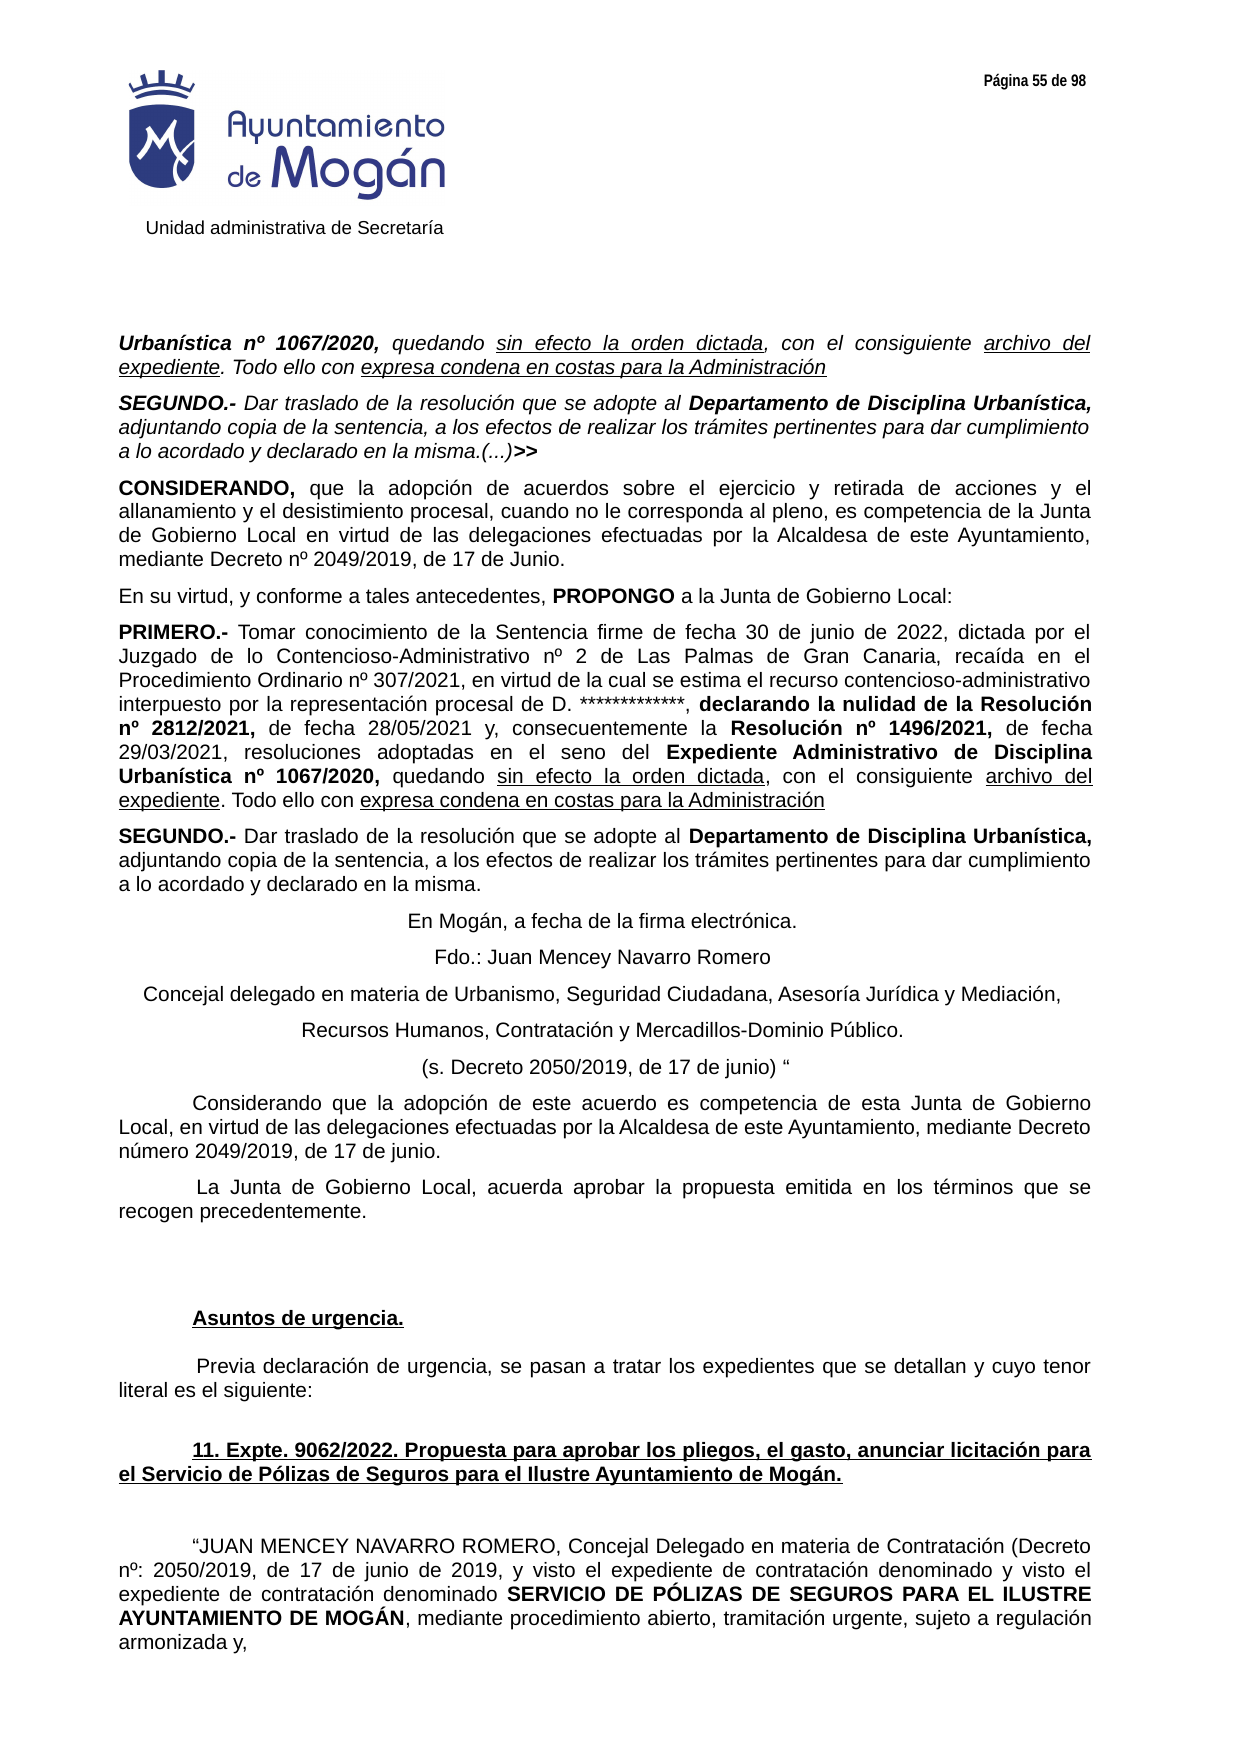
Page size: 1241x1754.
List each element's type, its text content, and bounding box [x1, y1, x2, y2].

text En Mogán, a fecha de la firma electrónica. [118, 909, 1092, 933]
text SEGUNDO.- Dar traslado de la resolución que se adopte al Departamento de Disciplina Urbanística, adjuntando copia de la sentencia, a los efectos de realizar los trámites pertinentes para dar cumplimiento a lo acordado y declarado en la misma.(...)>> [118, 391, 1092, 463]
text PRIMERO.- Tomar conocimiento de la Sentencia firme de fecha 30 de junio de 2022, dictada por el Juzgado de lo Contencioso-Administrativo nº 2 de Las Palmas de Gran Canaria, recaída en el Procedimiento Ordinario nº 307/2021, en virtud de la cual se estima el recurso contencioso-administrativo interpuesto por la representación procesal de D. *************, declarando la nulidad de la Resolución nº 2812/2021, de fecha 28/05/2021 y, consecuentemente la Resolución nº 1496/2021, de fecha 29/03/2021, resoluciones adoptadas en el seno del Expediente Administrativo de Disciplina Urbanística nº 1067/2020, quedando sin efecto la orden dictada, con el consiguiente archivo del expediente. Todo ello con expresa condena en costas para la Administración [118, 620, 1092, 812]
text En su virtud, y conforme a tales antecedentes, PROPONGO a la Junta de Gobierno Local: [118, 584, 1092, 608]
text La Junta de Gobierno Local, acuerda aprobar la propuesta emitida en los términos que se recogen precedentemente. [118, 1174, 1092, 1222]
text Urbanística nº 1067/2020, quedando sin efecto la orden dictada, con el consiguiente archivo del expediente. Todo ello con expresa condena en costas para la Administración [118, 331, 1092, 378]
text CONSIDERANDO, que la adopción de acuerdos sobre el ejercicio y retirada de acciones y el allanamiento y el desistimiento procesal, cuando no le corresponda al pleno, es competencia de la Junta de Gobierno Local en virtud de las delegaciones efectuadas por la Alcaldesa de este Ayuntamiento, mediante Decreto nº 2049/2019, de 17 de Junio. [118, 475, 1092, 571]
text Considerando que la adopción de este acuerdo es competencia de esta Junta de Gobierno Local, en virtud de las delegaciones efectuadas por la Alcaldesa de este Ayuntamiento, mediante Decreto número 2049/2019, de 17 de junio. [118, 1091, 1092, 1163]
picture [128, 70, 445, 206]
text Recursos Humanos, Contratación y Mercadillos-Dominio Público. [118, 1018, 1092, 1042]
text Fdo.: Juan Mencey Navarro Romero [118, 945, 1092, 969]
text Concejal delegado en materia de Urbanismo, Seguridad Ciudadana, Asesoría Jurídica y Mediación, [118, 982, 1092, 1006]
text “JUAN MENCEY NAVARRO ROMERO, Concejal Delegado en materia de Contratación (Decreto nº: 2050/2019, de 17 de junio de 2019, y visto el expediente de contratación denominado y visto el expediente de contratación denominado SERVICIO DE PÓLIZAS DE SEGUROS PARA EL ILUSTRE AYUNTAMIENTO DE MOGÁN, mediante procedimiento abierto, tramitación urgente, sujeto a regulación armonizada y, [118, 1534, 1092, 1654]
text (s. Decreto 2050/2019, de 17 de junio) “ [118, 1054, 1092, 1078]
text 11. Expte. 9062/2022. Propuesta para aprobar los pliegos, el gasto, anunciar licitación para el Servicio de Pólizas de Seguros para el Ilustre Ayuntamiento de Mogán. [118, 1438, 1092, 1486]
text SEGUNDO.- Dar traslado de la resolución que se adopte al Departamento de Disciplina Urbanística, adjuntando copia de la sentencia, a los efectos de realizar los trámites pertinentes para dar cumplimiento a lo acordado y declarado en la misma. [118, 824, 1092, 896]
text Previa declaración de urgencia, se pasan a tratar los expedientes que se detallan y cuyo tenor literal es el siguiente: [118, 1354, 1092, 1402]
text Asuntos de urgencia. [118, 1306, 1092, 1330]
